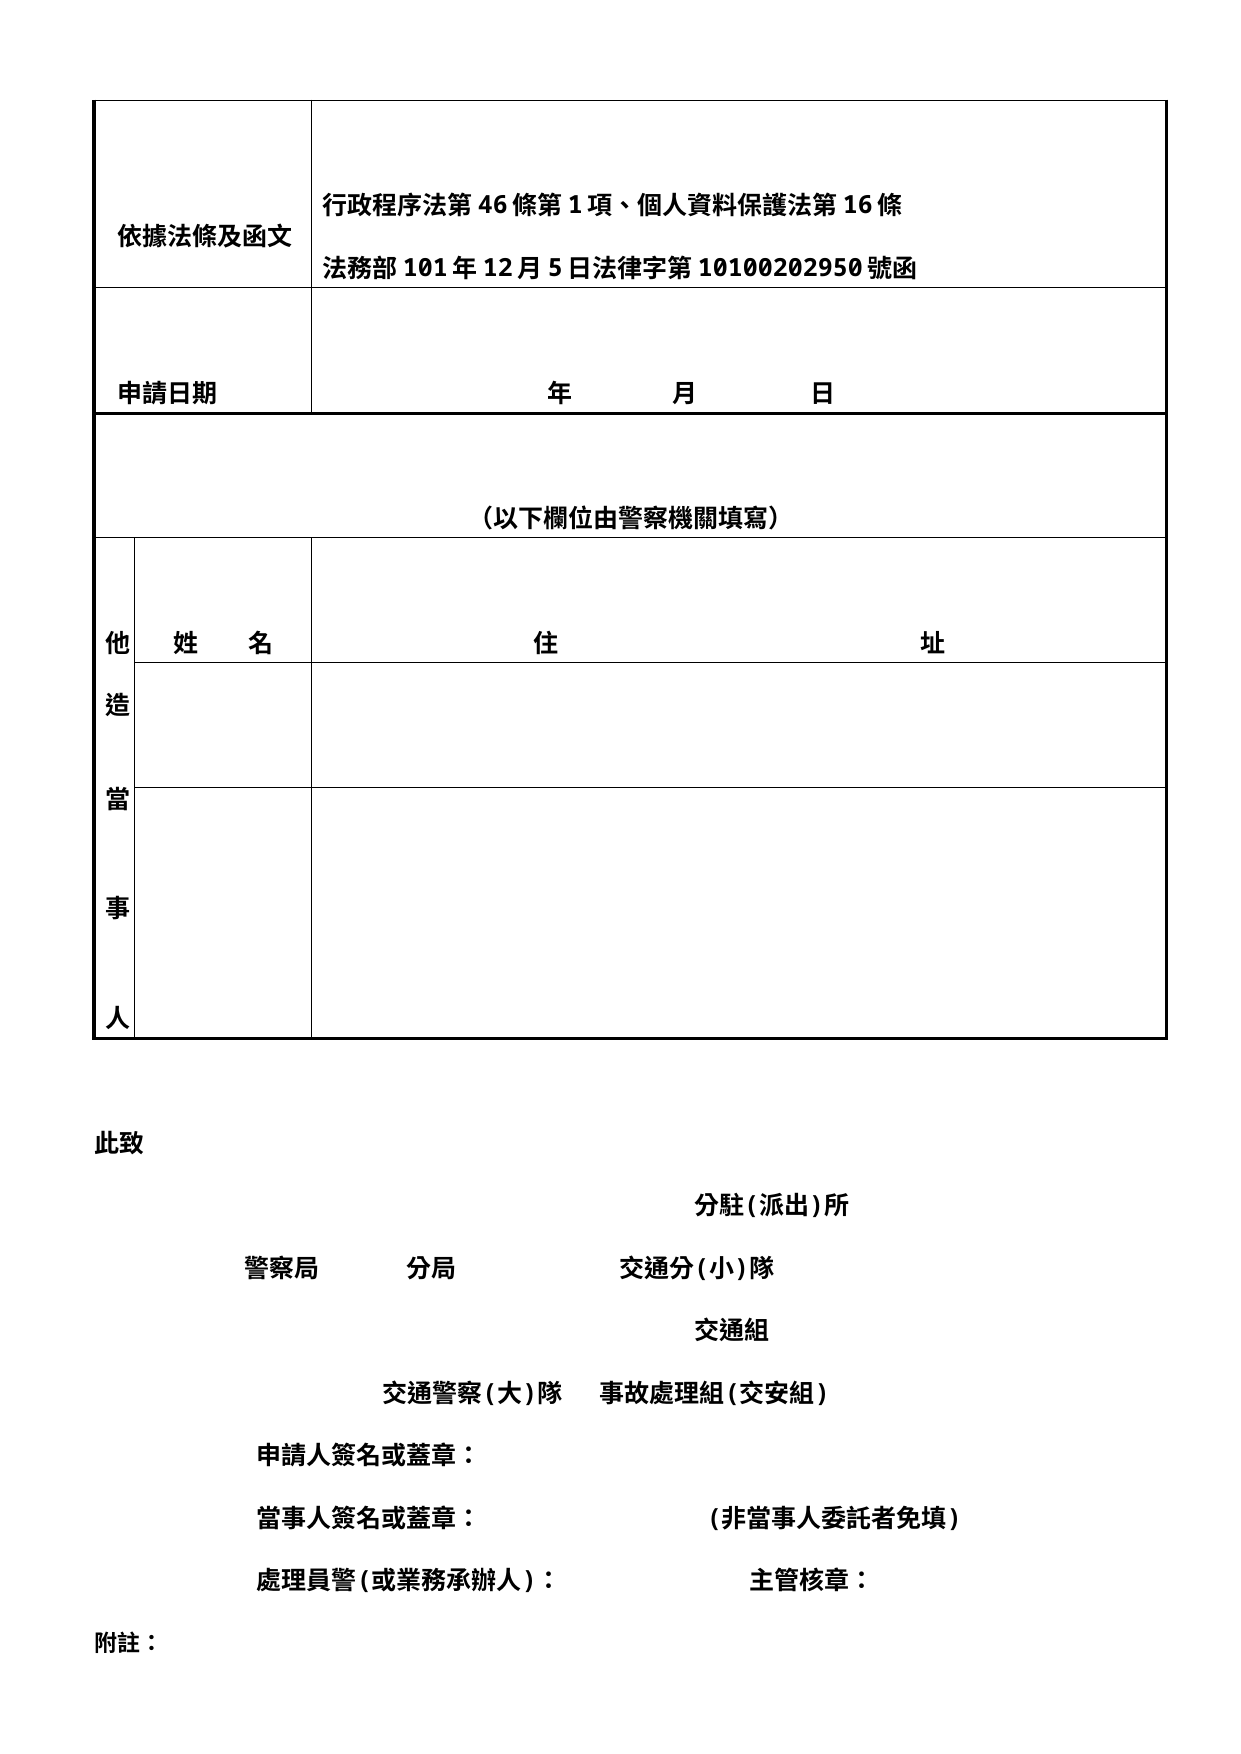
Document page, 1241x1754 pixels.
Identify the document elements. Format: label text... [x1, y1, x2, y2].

text 當事人簽名或蓋章： (非當事人委託者免填) [94, 1474, 1144, 1537]
text 處理員警(或業務承辦人)： 主管核章： [94, 1537, 1144, 1599]
table_cell [312, 788, 1165, 1037]
text 交通警察(大)隊 事故處理組(交安組) [94, 1349, 1144, 1412]
table_cell 住 址 [312, 538, 1165, 662]
text 交通組 [94, 1287, 1144, 1349]
text 附註： [94, 1599, 1144, 1662]
table_cell 行政程序法第46條第1項、個人資料保護法第16條 法務部101年12月5日法律字第10100202950號函 [312, 101, 1165, 287]
text 警察局 分局 交通分(小)隊 [94, 1224, 1144, 1287]
table_cell 姓 名 [135, 538, 311, 662]
table_cell [135, 788, 311, 1037]
text 此致 [94, 1099, 1144, 1162]
table_cell [312, 663, 1165, 787]
table_cell 依據法條及函文 [96, 101, 311, 287]
table_cell （以下欄位由警察機關填寫） [96, 415, 1165, 537]
table_cell 年 月 日 [312, 288, 1165, 412]
table_cell 他 造 當 事 人 [96, 538, 134, 1037]
table_cell 申請日期 [96, 288, 311, 412]
text 分駐(派出)所 [94, 1162, 1144, 1224]
text 申請人簽名或蓋章： [94, 1412, 1144, 1474]
table_cell [135, 663, 311, 787]
